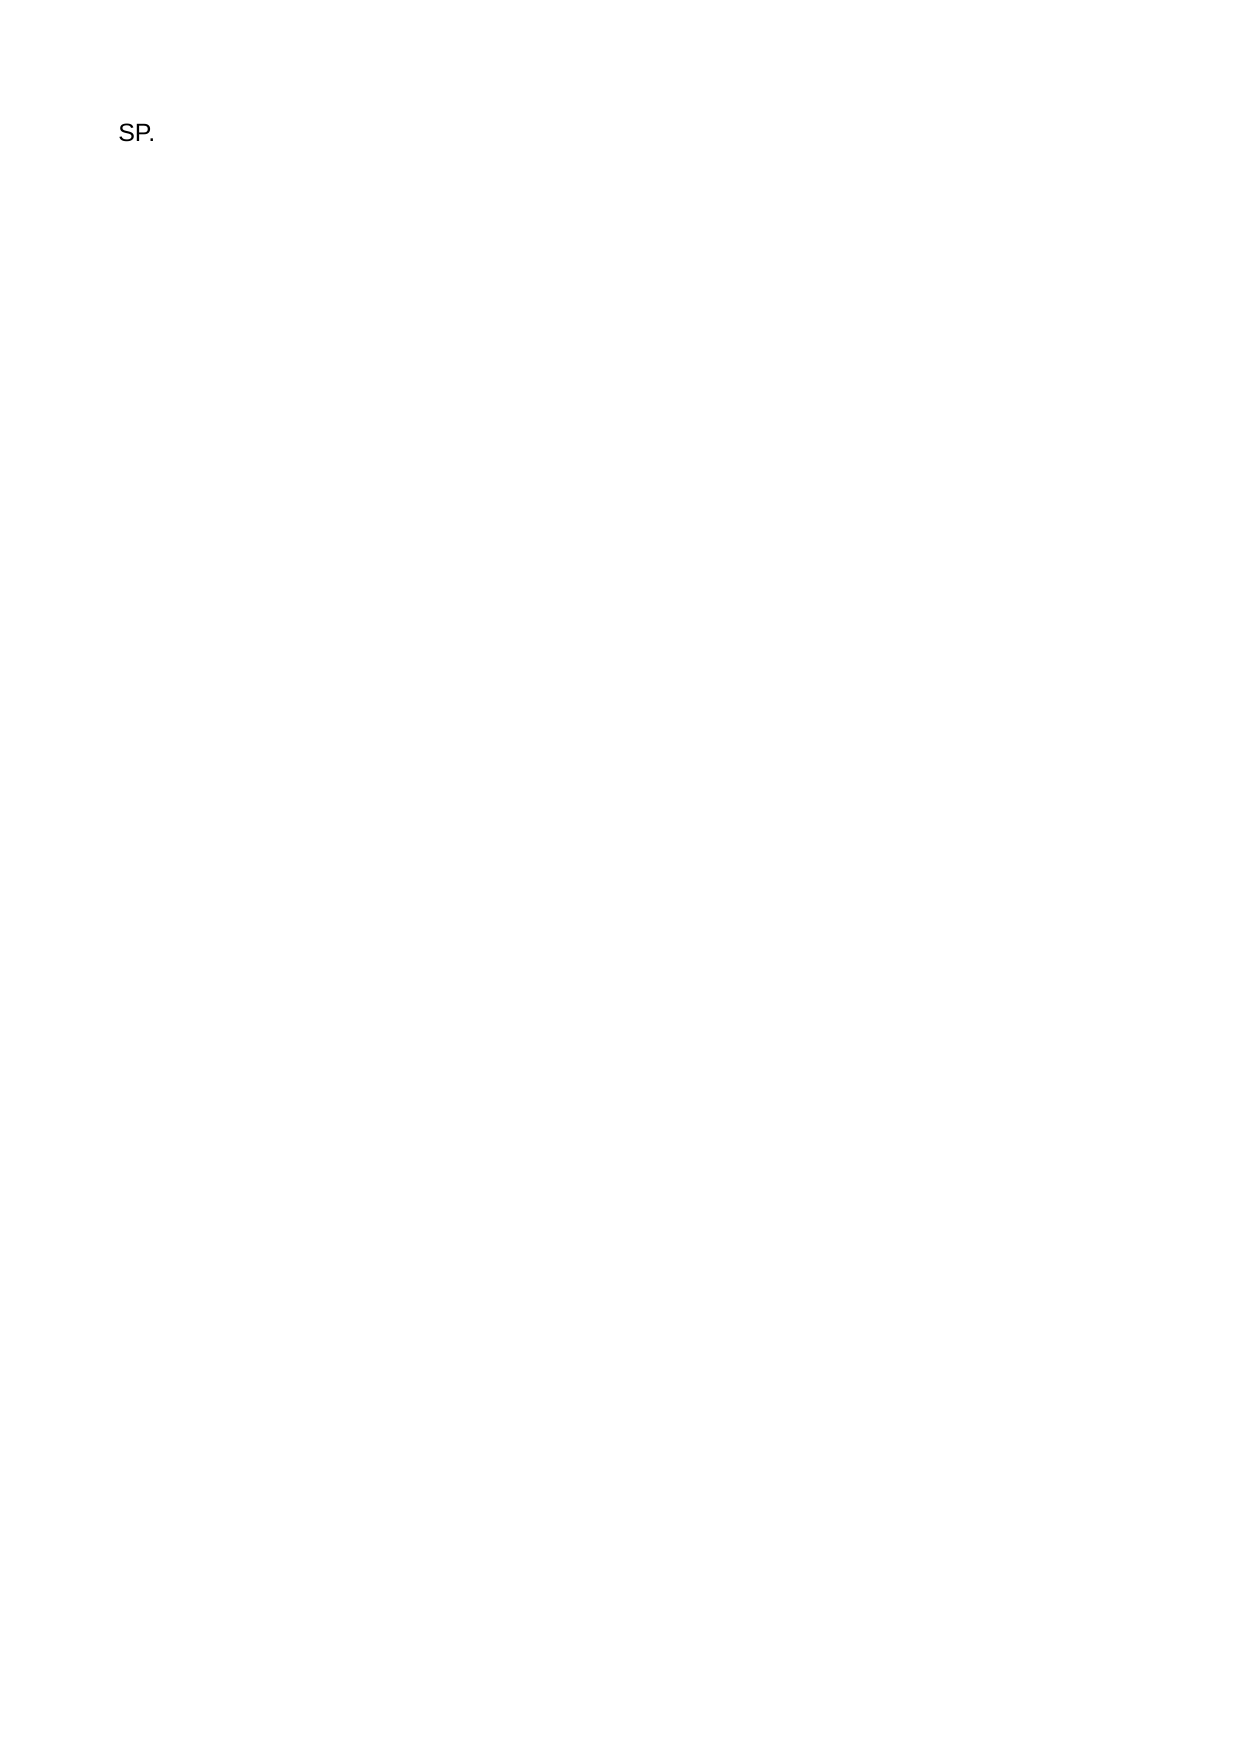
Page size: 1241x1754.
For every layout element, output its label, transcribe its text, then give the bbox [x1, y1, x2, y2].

text SP. [118, 118, 1122, 147]
